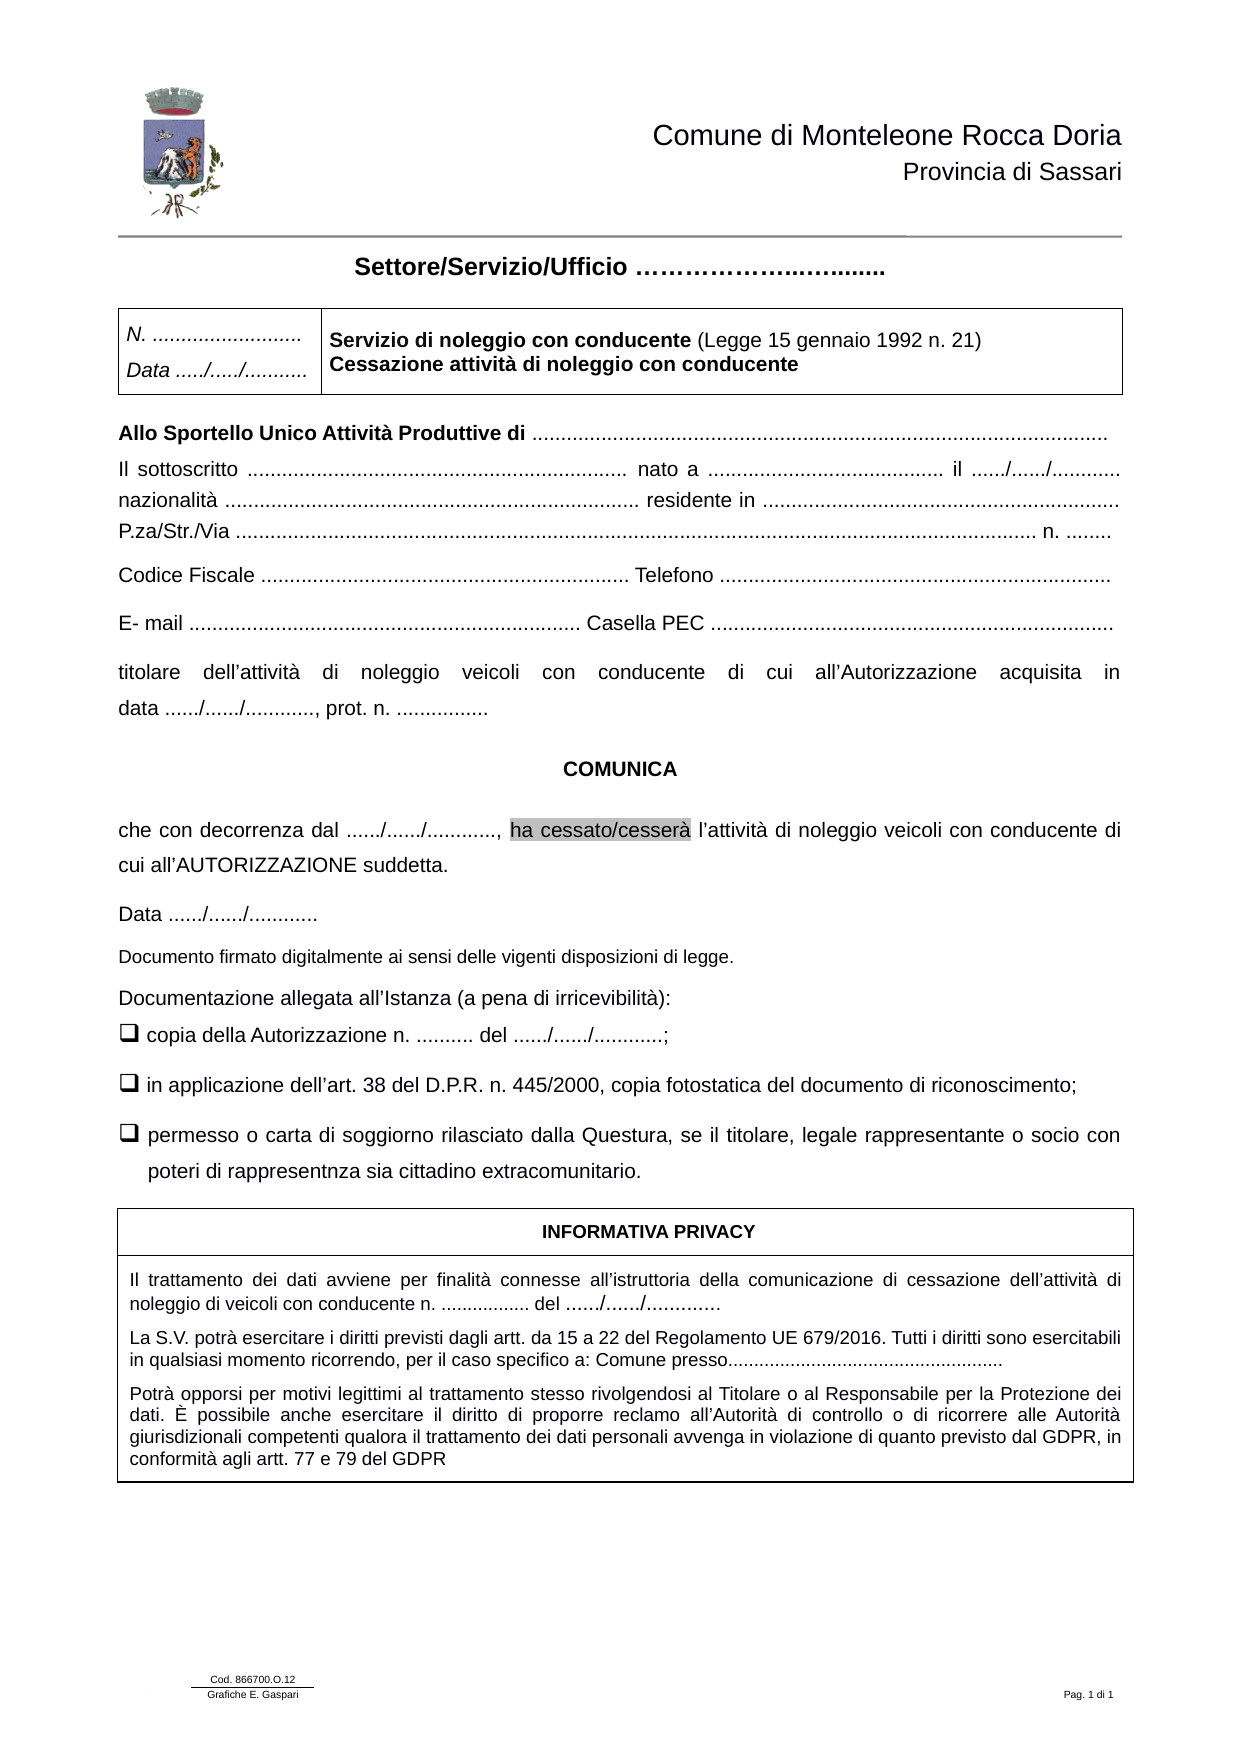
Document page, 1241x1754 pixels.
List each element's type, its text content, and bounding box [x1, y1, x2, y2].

table_header Servizio di noleggio con conducente (Legge 15 gennaio 1992 n. 21) Cessazione attività di noleggio con conducente [322, 309, 1122, 394]
text Documentazione allegata all’Istanza (a pena di irricevibilità): [118, 986, 1122, 1010]
text Data ....../....../............ [118, 902, 1122, 926]
text Comune di Monteleone Rocca Doria [224, 118, 1122, 152]
subtitle  copia della Autorizzazione n. .......... del ....../....../............; [118, 1022, 1122, 1047]
text E- mail .................................................................... Casella PEC ...................................................................... [118, 611, 1122, 635]
text COMUNICA [118, 756, 1122, 780]
text Settore/Servizio/Ufficio ………………...…........ [118, 252, 1122, 281]
text Il sottoscritto .................................................................. nato a ......................................... il ....../....../............ nazionalità ........................................................................ residente in .............................................................. P.za/Str./Via ........................................................................................................................................... n. ........ [118, 457, 1122, 543]
text Codice Fiscale ................................................................ Telefono .................................................................... [118, 563, 1122, 587]
table_header INFORMATIVA PRIVACY [118, 1209, 1133, 1255]
table_header N. .......................... Data ...../...../........... [119, 309, 321, 394]
text titolare dell’attività di noleggio veicoli con conducente di cui all’Autorizzazione acquisita in data ....../....../............, prot. n. ................ [118, 659, 1122, 719]
text che con decorrenza dal ....../....../............, ha cessato/cesserà l’attività di noleggio veicoli con conducente di cui all’AUTORIZZAZIONE suddetta. [118, 817, 1122, 877]
picture [122, 87, 224, 219]
subtitle  permesso o carta di soggiorno rilasciato dalla Questura, se il titolare, legale rappresentante o socio con poteri di rappresentnza sia cittadino extracomunitario. [118, 1122, 1122, 1183]
text Provincia di Sassari [224, 157, 1122, 185]
table_cell Il trattamento dei dati avviene per finalità connesse all’istruttoria della comunicazione di cessazione dell’attività di noleggio di veicoli con conducente n. ................. del ....../....../............. La S.V. potrà esercitare i diritti previsti dagli artt. da 15 a 22 del Regolamento UE 679/2016. Tutti i diritti sono esercitabili in qualsiasi momento ricorrendo, per il caso specifico a: Comune presso..................................................... Potrà opporsi per motivi legittimi al trattamento stesso rivolgendosi al Titolare o al Responsabile per la Protezione dei dati. È possibile anche esercitare il diritto di proporre reclamo all’Autorità di controllo o di ricorrere alle Autorità giurisdizionali competenti qualora il trattamento dei dati personali avvenga in violazione di quanto previsto dal GDPR, in conformità agli artt. 77 e 79 del GDPR [118, 1256, 1133, 1481]
text Allo Sportello Unico Attività Produttive di .................................................................................................... [118, 420, 1122, 444]
text Documento firmato digitalmente ai sensi delle vigenti disposizioni di legge. [118, 945, 1122, 967]
subtitle  in applicazione dell’art. 38 del D.P.R. n. 445/2000, copia fotostatica del documento di riconoscimento; [118, 1072, 1122, 1097]
